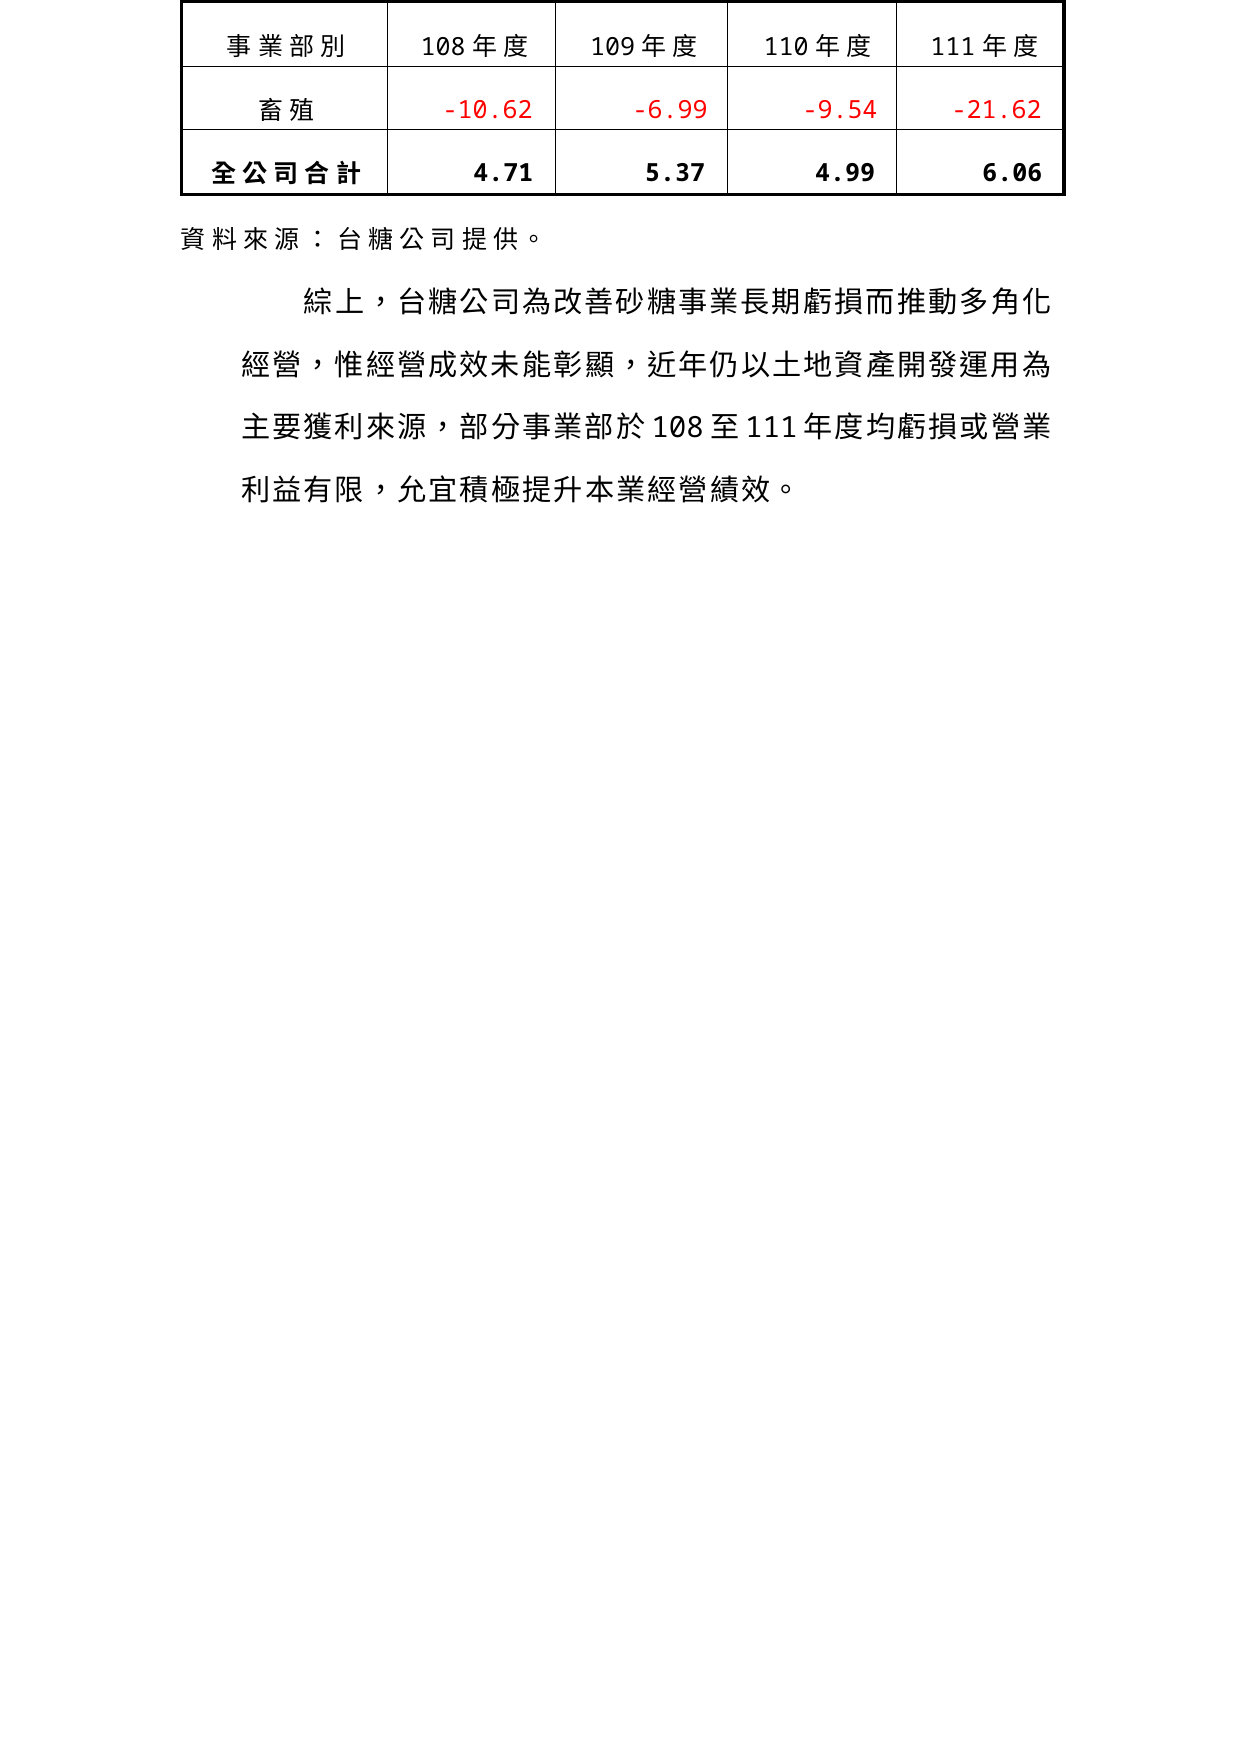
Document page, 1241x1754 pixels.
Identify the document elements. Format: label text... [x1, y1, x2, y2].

table_cell 5.37 [556, 130, 727, 193]
table_header 事業部別 [183, 3, 387, 66]
text 綜上，台糖公司為改善砂糖事業長期虧損而推動多角化經營，惟經營成效未能彰顯，近年仍以土地資產開發運用為主要獲利來源，部分事業部於108至111年度均虧損或營業利益有限，允宜積極提升本業經營績效。 [236, 258, 1063, 508]
table_cell 全公司合計 [183, 130, 387, 193]
table_header 110年度 [728, 3, 896, 66]
table_cell 畜殖 [183, 67, 387, 129]
table_cell -10.62 [388, 67, 555, 129]
table_header 109年度 [556, 3, 727, 66]
table_cell 4.71 [388, 130, 555, 193]
table_cell 4.99 [728, 130, 896, 193]
table_header 108年度 [388, 3, 555, 66]
table_cell -9.54 [728, 67, 896, 129]
table_cell 6.06 [897, 130, 1062, 193]
table_header 111年度 [897, 3, 1062, 66]
table_cell -6.99 [556, 67, 727, 129]
table_cell -21.62 [897, 67, 1062, 129]
text 資料來源：台糖公司提供。 [177, 196, 1063, 258]
